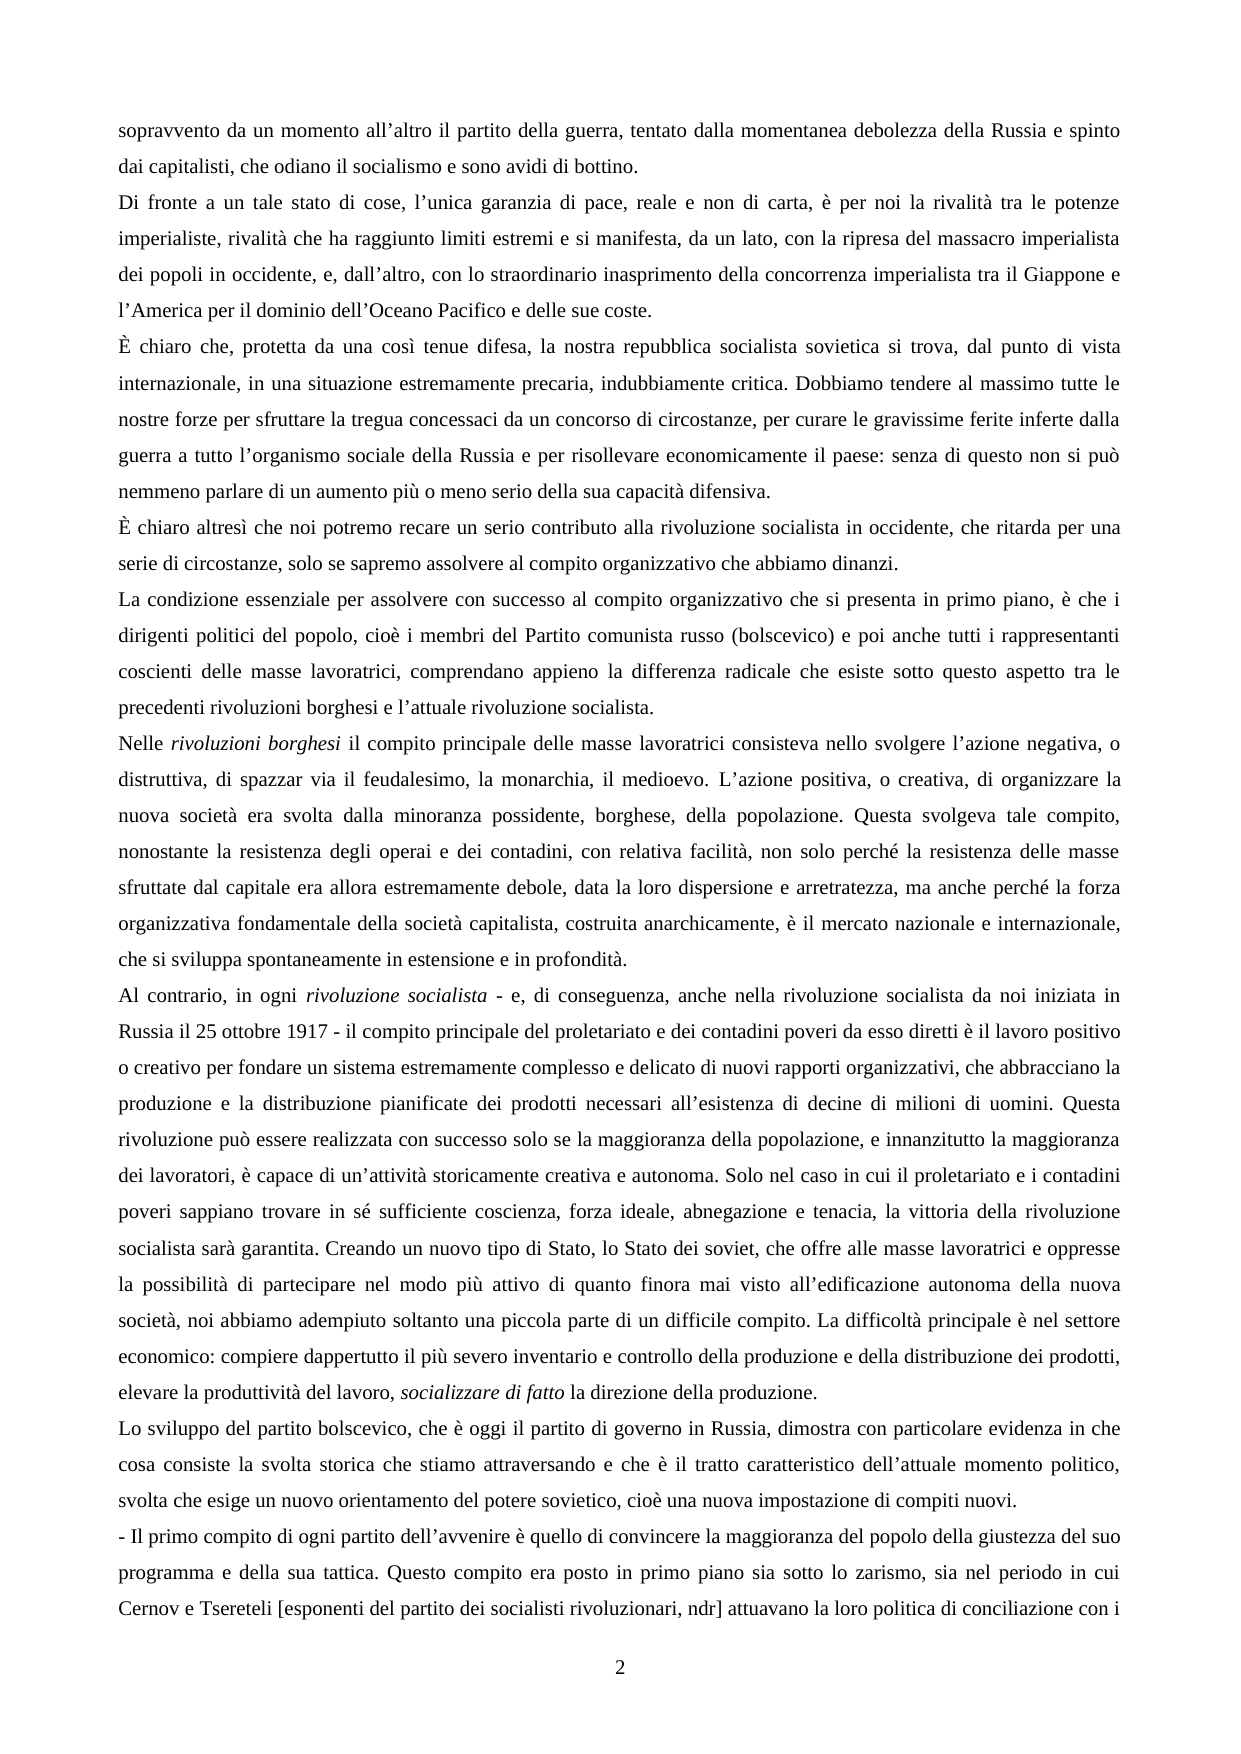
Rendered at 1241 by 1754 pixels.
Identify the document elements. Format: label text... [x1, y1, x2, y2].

text Al contrario, in ogni rivoluzione socialista - e, di conseguenza, anche nella rivoluzione socialista da noi iniziata in Russia il 25 ottobre 1917 - il compito principale del proletariato e dei contadini poveri da esso diretti è il lavoro positivo o creativo per fondare un sistema estremamente complesso e delicato di nuovi rapporti organizzativi, che abbracciano la produzione e la distribuzione pianificate dei prodotti necessari all’esistenza di decine di milioni di uomini. Questa rivoluzione può essere realizzata con successo solo se la maggioranza della popolazione, e innanzitutto la maggioranza dei lavoratori, è capace di un’attività storicamente creativa e autonoma. Solo nel caso in cui il proletariato e i contadini poveri sappiano trovare in sé sufficiente coscienza, forza ideale, abnegazione e tenacia, la vittoria della rivoluzione socialista sarà garantita. Creando un nuovo tipo di Stato, lo Stato dei soviet, che offre alle masse lavoratrici e oppresse la possibilità di partecipare nel modo più attivo di quanto finora mai visto all’edificazione autonoma della nuova società, noi abbiamo adempiuto soltanto una piccola parte di un difficile compito. La difficoltà principale è nel settore economico: compiere dappertutto il più severo inventario e controllo della produzione e della distribuzione dei prodotti, elevare la produttività del lavoro, socializzare di fatto la direzione della produzione. [118, 983, 1122, 1404]
text Lo sviluppo del partito bolscevico, che è oggi il partito di governo in Russia, dimostra con particolare evidenza in che cosa consiste la svolta storica che stiamo attraversando e che è il tratto caratteristico dell’attuale momento politico, svolta che esige un nuovo orientamento del potere sovietico, cioè una nuova impostazione di compiti nuovi. [118, 1416, 1122, 1512]
text Di fronte a un tale stato di cose, l’unica garanzia di pace, reale e non di carta, è per noi la rivalità tra le potenze imperialiste, rivalità che ha raggiunto limiti estremi e si manifesta, da un lato, con la ripresa del massacro imperialista dei popoli in occidente, e, dall’altro, con lo straordinario inasprimento della concorrenza imperialista tra il Giappone e l’America per il dominio dell’Oceano Pacifico e delle sue coste. [118, 190, 1122, 322]
text È chiaro che, protetta da una così tenue difesa, la nostra repubblica socialista sovietica si trova, dal punto di vista internazionale, in una situazione estremamente precaria, indubbiamente critica. Dobbiamo tendere al massimo tutte le nostre forze per sfruttare la tregua concessaci da un concorso di circostanze, per curare le gravissime ferite inferte dalla guerra a tutto l’organismo sociale della Russia e per risollevare economicamente il paese: senza di questo non si può nemmeno parlare di un aumento più o meno serio della sua capacità difensiva. [118, 334, 1122, 503]
text Nelle rivoluzioni borghesi il compito principale delle masse lavoratrici consisteva nello svolgere l’azione negativa, o distruttiva, di spazzar via il feudalesimo, la monarchia, il medioevo. L’azione positiva, o creativa, di organizzare la nuova società era svolta dalla minoranza possidente, borghese, della popolazione. Questa svolgeva tale compito, nonostante la resistenza degli operai e dei contadini, con relativa facilità, non solo perché la resistenza delle masse sfruttate dal capitale era allora estremamente debole, data la loro dispersione e arretratezza, ma anche perché la forza organizzativa fondamentale della società capitalista, costruita anarchicamente, è il mercato nazionale e internazionale, che si sviluppa spontaneamente in estensione e in profondità. [118, 731, 1122, 971]
text È chiaro altresì che noi potremo recare un serio contributo alla rivoluzione socialista in occidente, che ritarda per una serie di circostanze, solo se sapremo assolvere al compito organizzativo che abbiamo dinanzi. [118, 514, 1122, 575]
text sopravvento da un momento all’altro il partito della guerra, tentato dalla momentanea debolezza della Russia e spinto dai capitalisti, che odiano il socialismo e sono avidi di bottino. [118, 118, 1122, 178]
text - Il primo compito di ogni partito dell’avvenire è quello di convincere la maggioranza del popolo della giustezza del suo programma e della sua tattica. Questo compito era posto in primo piano sia sotto lo zarismo, sia nel periodo in cui Cernov e Tsereteli [esponenti del partito dei socialisti rivoluzionari, ndr] attuavano la loro politica di conciliazione con i [118, 1524, 1122, 1620]
text La condizione essenziale per assolvere con successo al compito organizzativo che si presenta in primo piano, è che i dirigenti politici del popolo, cioè i membri del Partito comunista russo (bolscevico) e poi anche tutti i rappresentanti coscienti delle masse lavoratrici, comprendano appieno la differenza radicale che esiste sotto questo aspetto tra le precedenti rivoluzioni borghesi e l’attuale rivoluzione socialista. [118, 587, 1122, 719]
